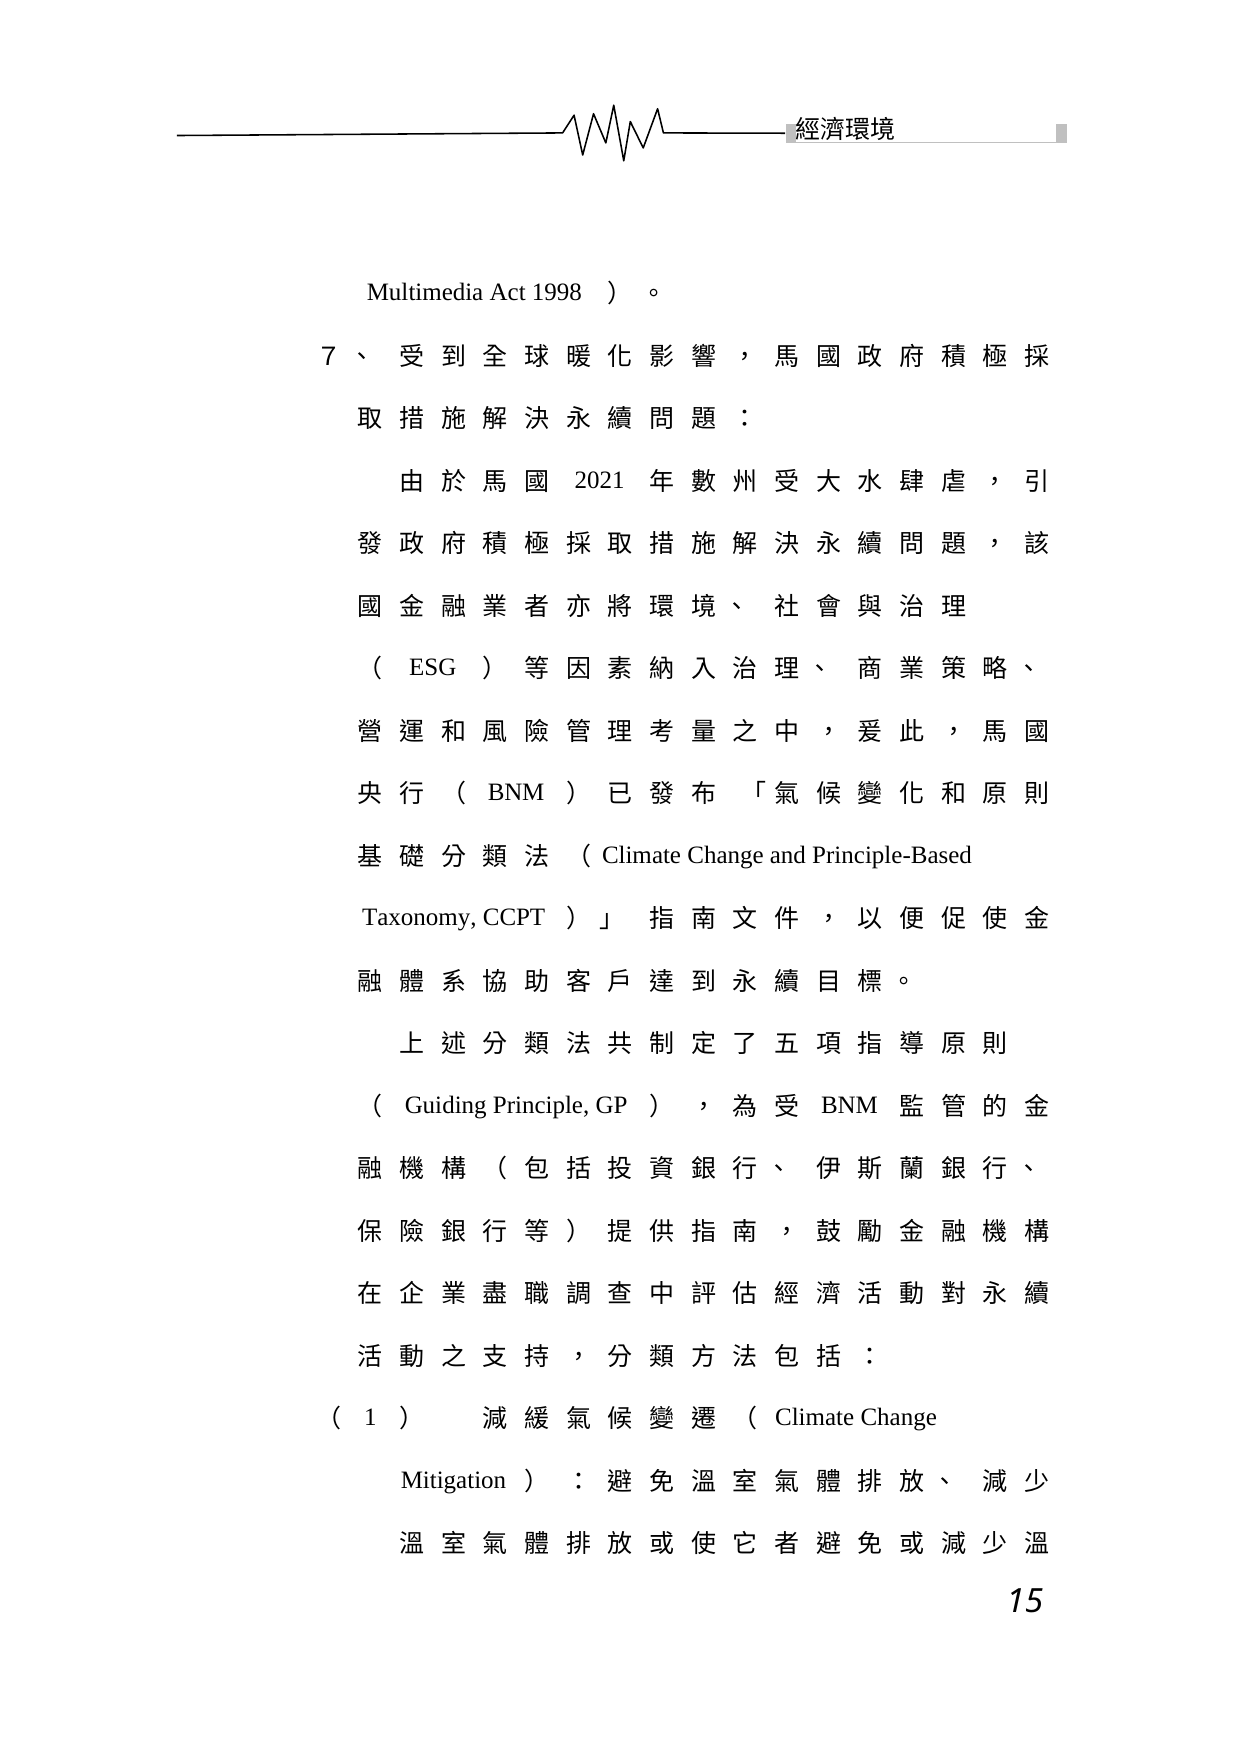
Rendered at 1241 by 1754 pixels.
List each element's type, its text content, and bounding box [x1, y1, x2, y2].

text Multimedia Act 1998）。 [330, 250, 1058, 313]
text （1） 減緩氣候變遷（Climate Change Mitigation）：避免溫室氣體排放、減少溫室氣體排放或使它者避免或減少溫 [306, 1375, 1058, 1563]
text ７、受到全球暖化影響，馬國政府積極採取措施解決永續問題： [281, 313, 1058, 438]
text 上述分類法共制定了五項指導原則（Guiding Principle, GP），為受BNM監管的金融機構（包括投資銀行、伊斯蘭銀行、保險銀行等）提供指南，鼓勵金融機構在企業盡職調查中評估經濟活動對永續活動之支持，分類方法包括： [330, 1000, 1058, 1375]
text 由於馬國2021年數州受大水肆虐，引發政府積極採取措施解決永續問題，該國金融業者亦將環境、社會與治理（ESG）等因素納入治理、商業策略、營運和風險管理考量之中，爰此，馬國央行（BNM）已發布「氣候變化和原則基礎分類法（Climate Change and Principle-Based Taxonomy, CCPT）」指南文件，以便促使金融體系協助客戶達到永續目標。 [330, 438, 1058, 1000]
